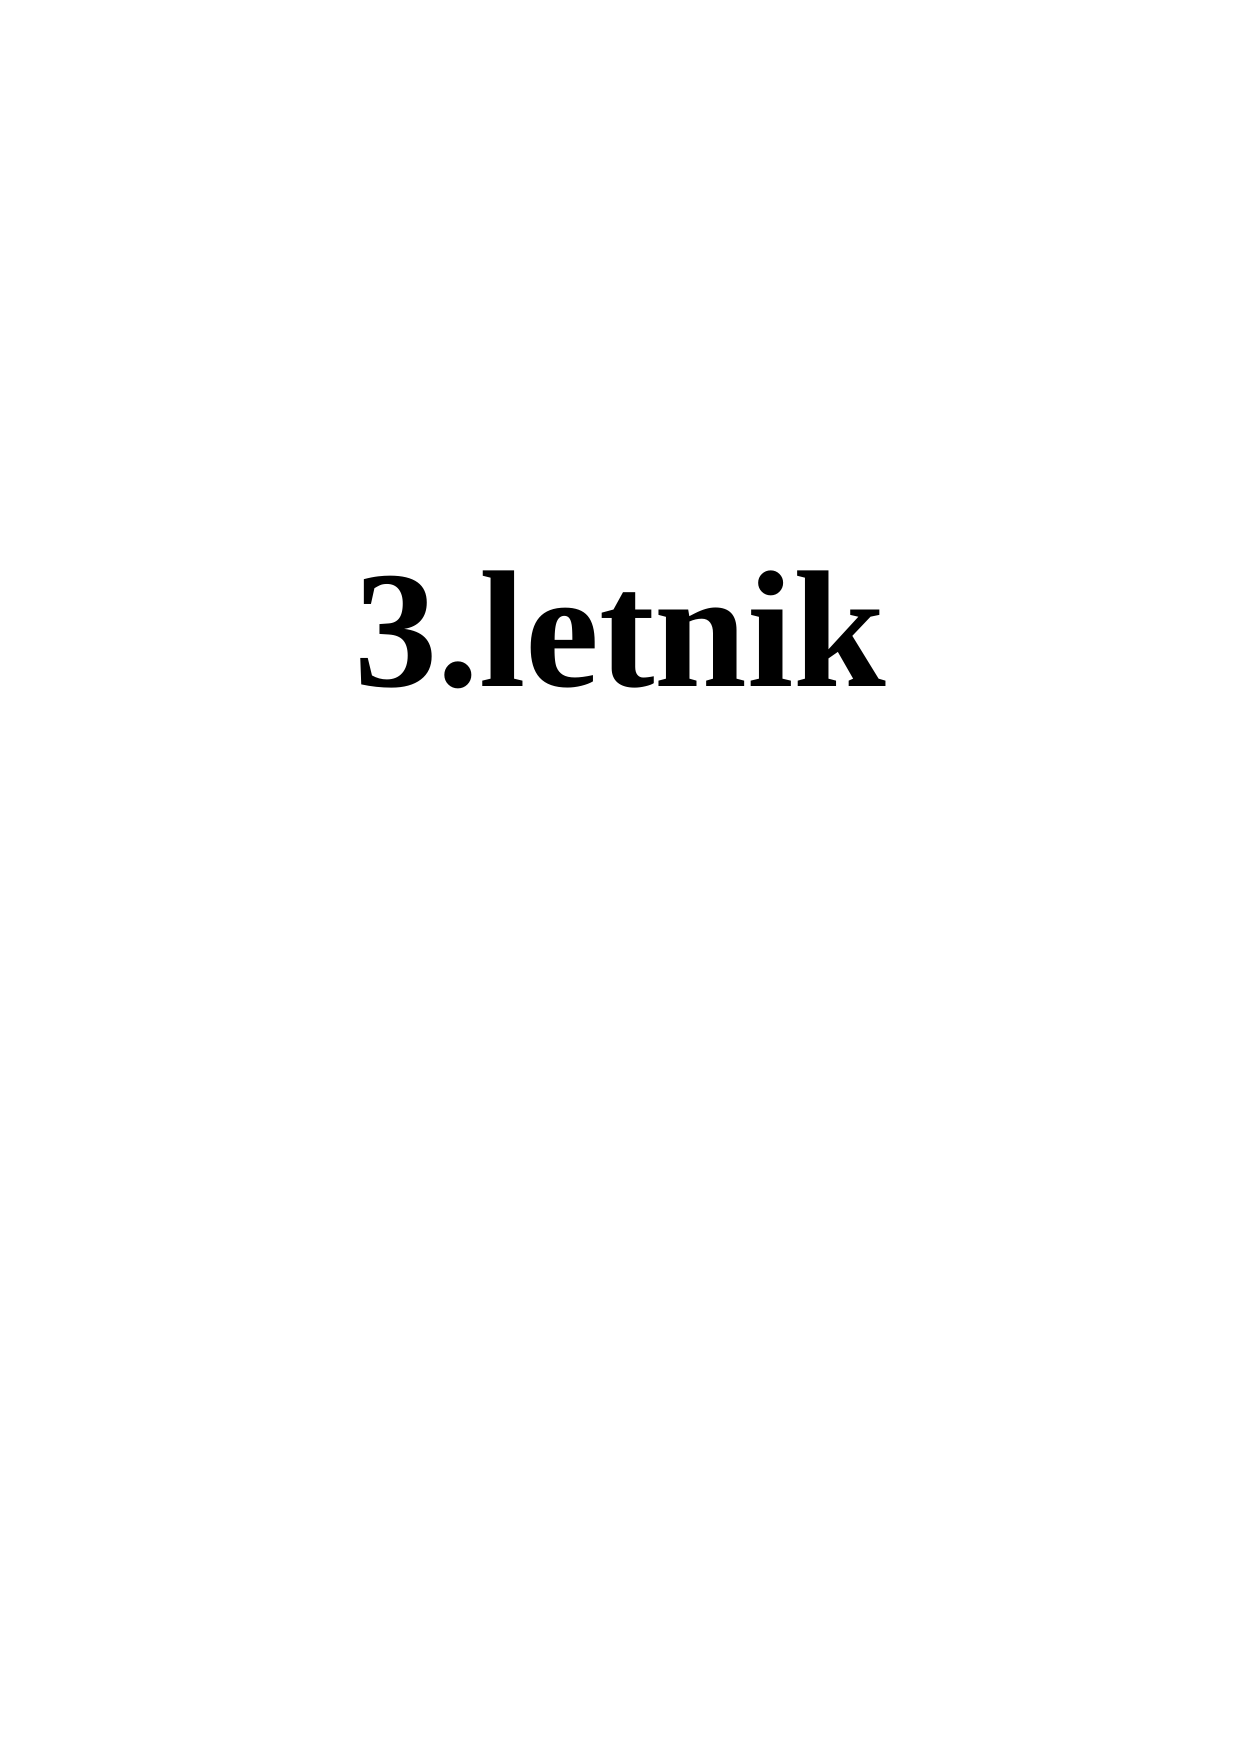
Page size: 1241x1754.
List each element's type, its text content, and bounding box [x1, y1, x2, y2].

text 3.letnik [148, 531, 1093, 723]
